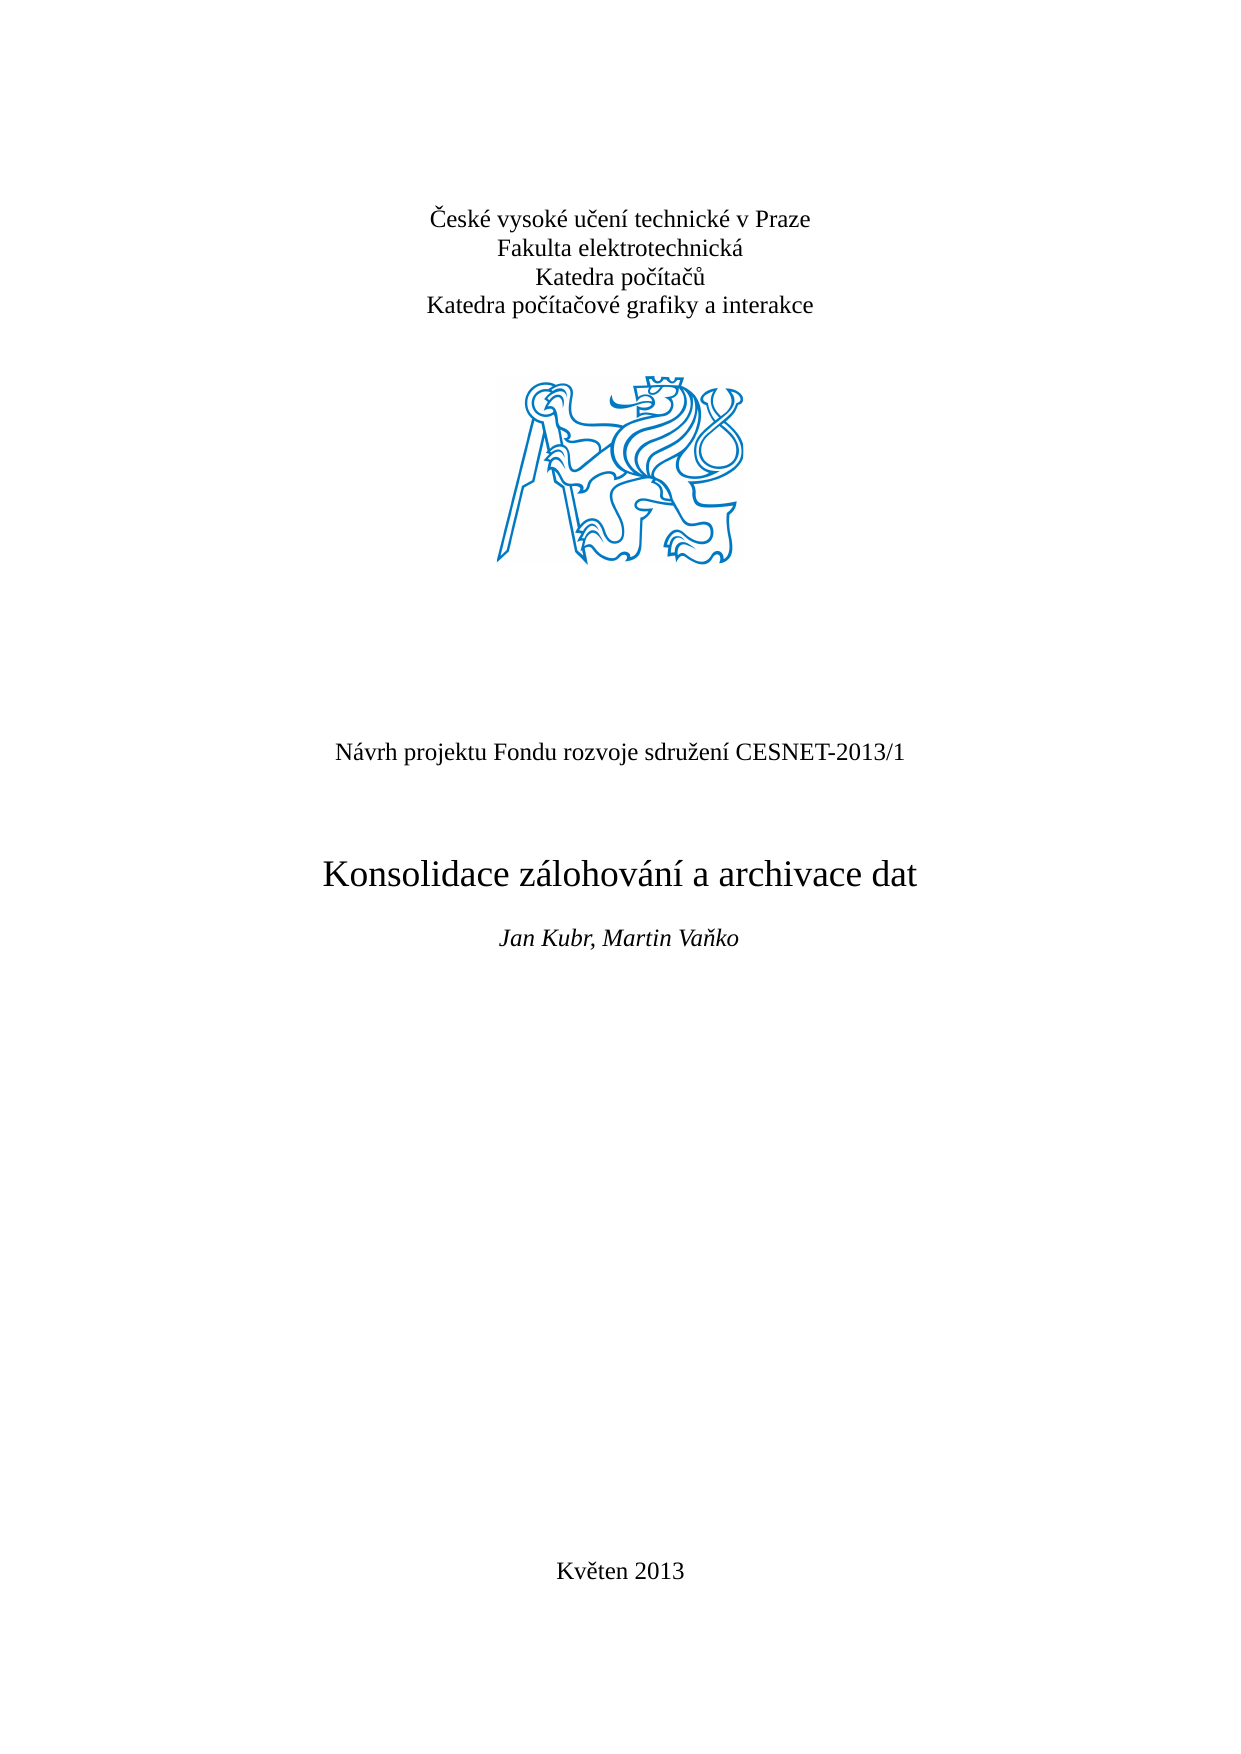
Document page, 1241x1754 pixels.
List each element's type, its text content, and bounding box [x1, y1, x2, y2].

text Katedra počítačové grafiky a interakce [118, 291, 1122, 319]
text Jan Kubr, Martin Vaňko [118, 923, 1122, 952]
text Návrh projektu Fondu rozvoje sdružení CESNET-2013/1 [118, 737, 1122, 765]
text České vysoké učení technické v Praze [118, 204, 1122, 233]
text Konsolidace zálohování a archivace dat [118, 852, 1122, 895]
text Katedra počítačů [118, 262, 1122, 291]
picture [496, 376, 744, 565]
text Fakulta elektrotechnická [118, 233, 1122, 262]
text Květen 2013 [118, 1556, 1122, 1585]
